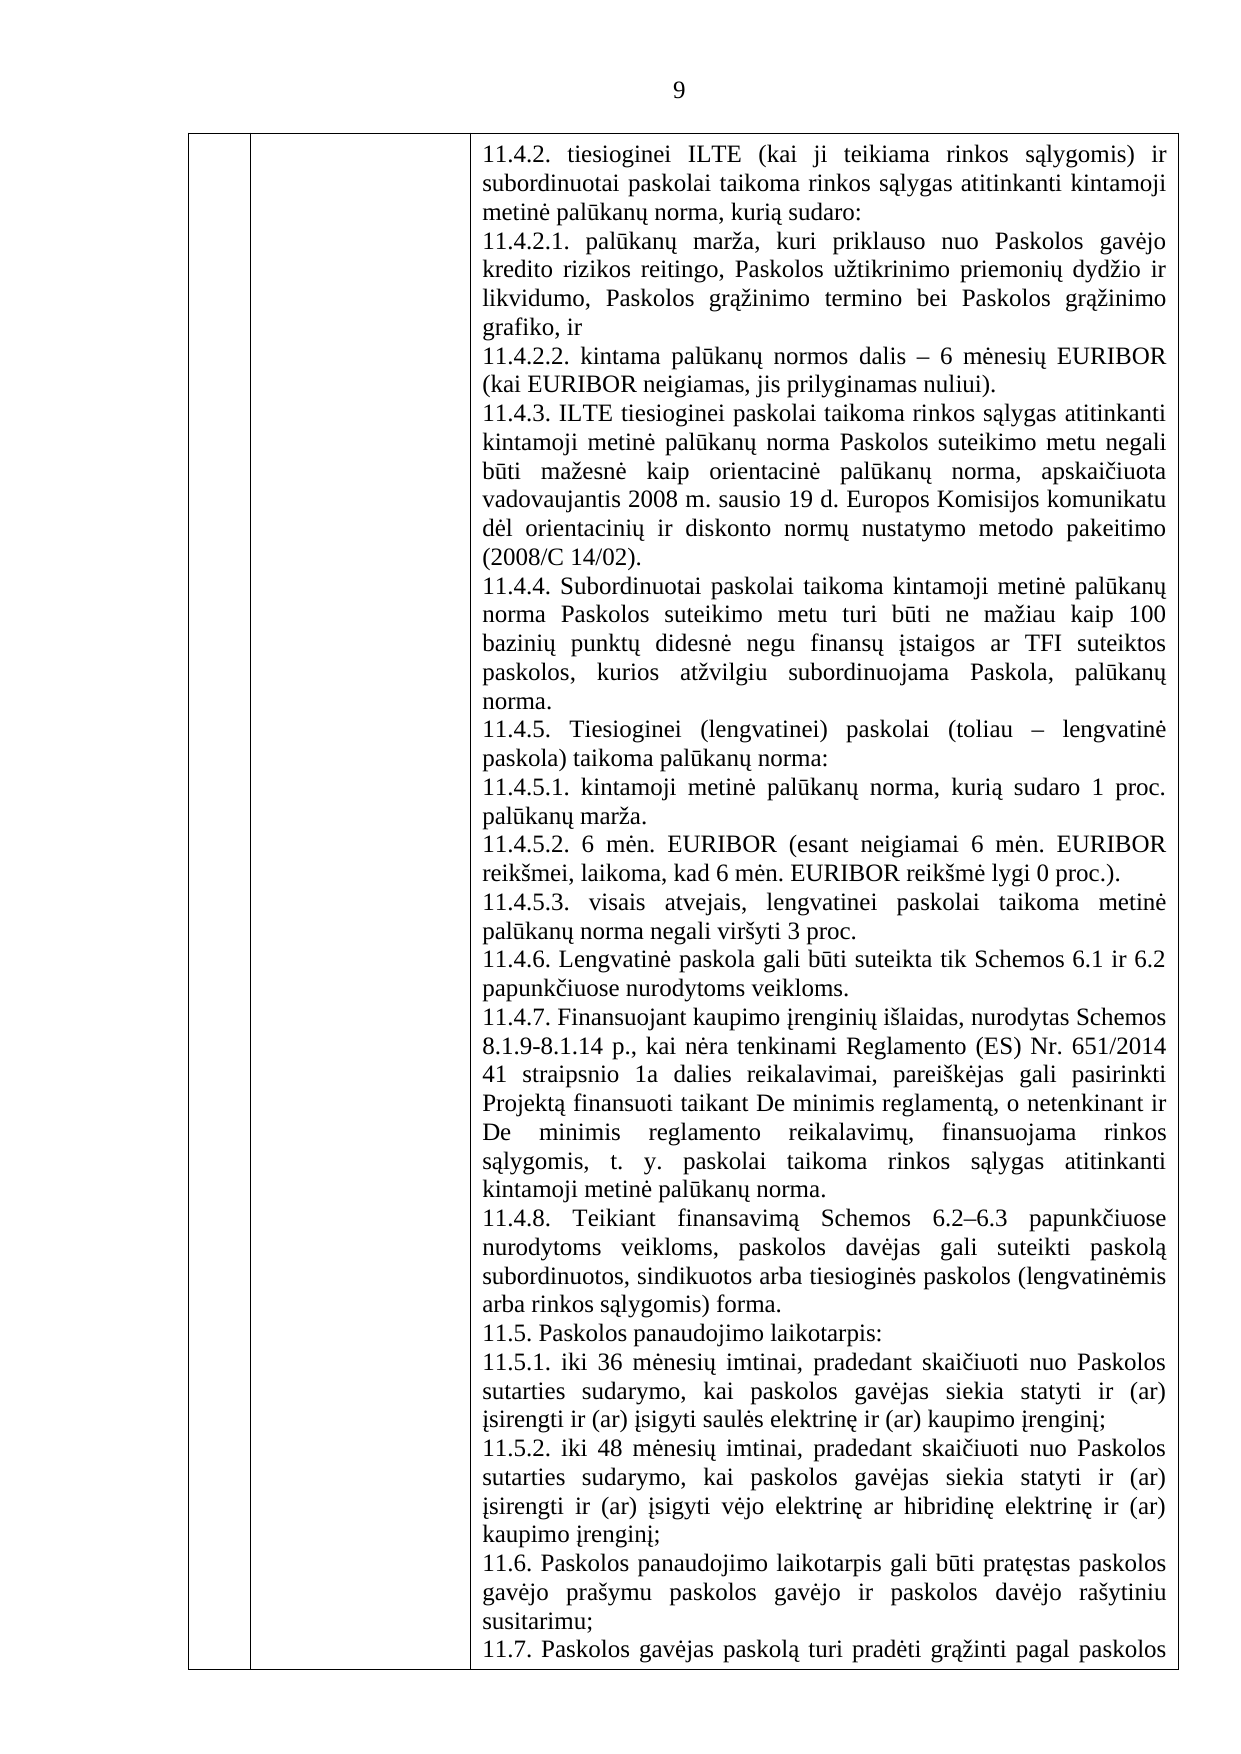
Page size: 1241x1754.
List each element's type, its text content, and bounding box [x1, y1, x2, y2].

table_cell 11.4.2. tiesioginei ILTE (kai ji teikiama rinkos sąlygomis) ir subordinuotai paskolai taikoma rinkos sąlygas atitinkanti kintamoji metinė palūkanų norma, kurią sudaro: 11.4.2.1. palūkanų marža, kuri priklauso nuo Paskolos gavėjo kredito rizikos reitingo, Paskolos užtikrinimo priemonių dydžio ir likvidumo, Paskolos grąžinimo termino bei Paskolos grąžinimo grafiko, ir 11.4.2.2. kintama palūkanų normos dalis – 6 mėnesių EURIBOR (kai EURIBOR neigiamas, jis prilyginamas nuliui). 11.4.3. ILTE tiesioginei paskolai taikoma rinkos sąlygas atitinkanti kintamoji metinė palūkanų norma Paskolos suteikimo metu negali būti mažesnė kaip orientacinė palūkanų norma, apskaičiuota vadovaujantis 2008 m. sausio 19 d. Europos Komisijos komunikatu dėl orientacinių ir diskonto normų nustatymo metodo pakeitimo (2008/C 14/02). 11.4.4. Subordinuotai paskolai taikoma kintamoji metinė palūkanų norma Paskolos suteikimo metu turi būti ne mažiau kaip 100 bazinių punktų didesnė negu finansų įstaigos ar TFI suteiktos paskolos, kurios atžvilgiu subordinuojama Paskola, palūkanų norma. 11.4.5. Tiesioginei (lengvatinei) paskolai (toliau – lengvatinė paskola) taikoma palūkanų norma: 11.4.5.1. kintamoji metinė palūkanų norma, kurią sudaro 1 proc. palūkanų marža. 11.4.5.2. 6 mėn. EURIBOR (esant neigiamai 6 mėn. EURIBOR reikšmei, laikoma, kad 6 mėn. EURIBOR reikšmė lygi 0 proc.). 11.4.5.3. visais atvejais, lengvatinei paskolai taikoma metinė palūkanų norma negali viršyti 3 proc. 11.4.6. Lengvatinė paskola gali būti suteikta tik Schemos 6.1 ir 6.2 papunkčiuose nurodytoms veikloms. 11.4.7. Finansuojant kaupimo įrenginių išlaidas, nurodytas Schemos 8.1.9-8.1.14 p., kai nėra tenkinami Reglamento (ES) Nr. 651/2014 41 straipsnio 1a dalies reikalavimai, pareiškėjas gali pasirinkti Projektą finansuoti taikant De minimis reglamentą, o netenkinant ir De minimis reglamento reikalavimų, finansuojama rinkos sąlygomis, t. y. paskolai taikoma rinkos sąlygas atitinkanti kintamoji metinė palūkanų norma. 11.4.8. Teikiant finansavimą Schemos 6.2–6.3 papunkčiuose nurodytoms veikloms, paskolos davėjas gali suteikti paskolą subordinuotos, sindikuotos arba tiesioginės paskolos (lengvatinėmis arba rinkos sąlygomis) forma. 11.5. Paskolos panaudojimo laikotarpis: 11.5.1. iki 36 mėnesių imtinai, pradedant skaičiuoti nuo Paskolos sutarties sudarymo, kai paskolos gavėjas siekia statyti ir (ar) įsirengti ir (ar) įsigyti saulės elektrinę ir (ar) kaupimo įrenginį; 11.5.2. iki 48 mėnesių imtinai, pradedant skaičiuoti nuo Paskolos sutarties sudarymo, kai paskolos gavėjas siekia statyti ir (ar) įsirengti ir (ar) įsigyti vėjo elektrinę ar hibridinę elektrinę ir (ar) kaupimo įrenginį; 11.6. Paskolos panaudojimo laikotarpis gali būti pratęstas paskolos gavėjo prašymu paskolos gavėjo ir paskolos davėjo rašytiniu susitarimu; 11.7. Paskolos gavėjas paskolą turi pradėti grąžinti pagal paskolos [471, 134, 1178, 1669]
table_cell [189, 134, 250, 1669]
table_cell [251, 134, 470, 1669]
